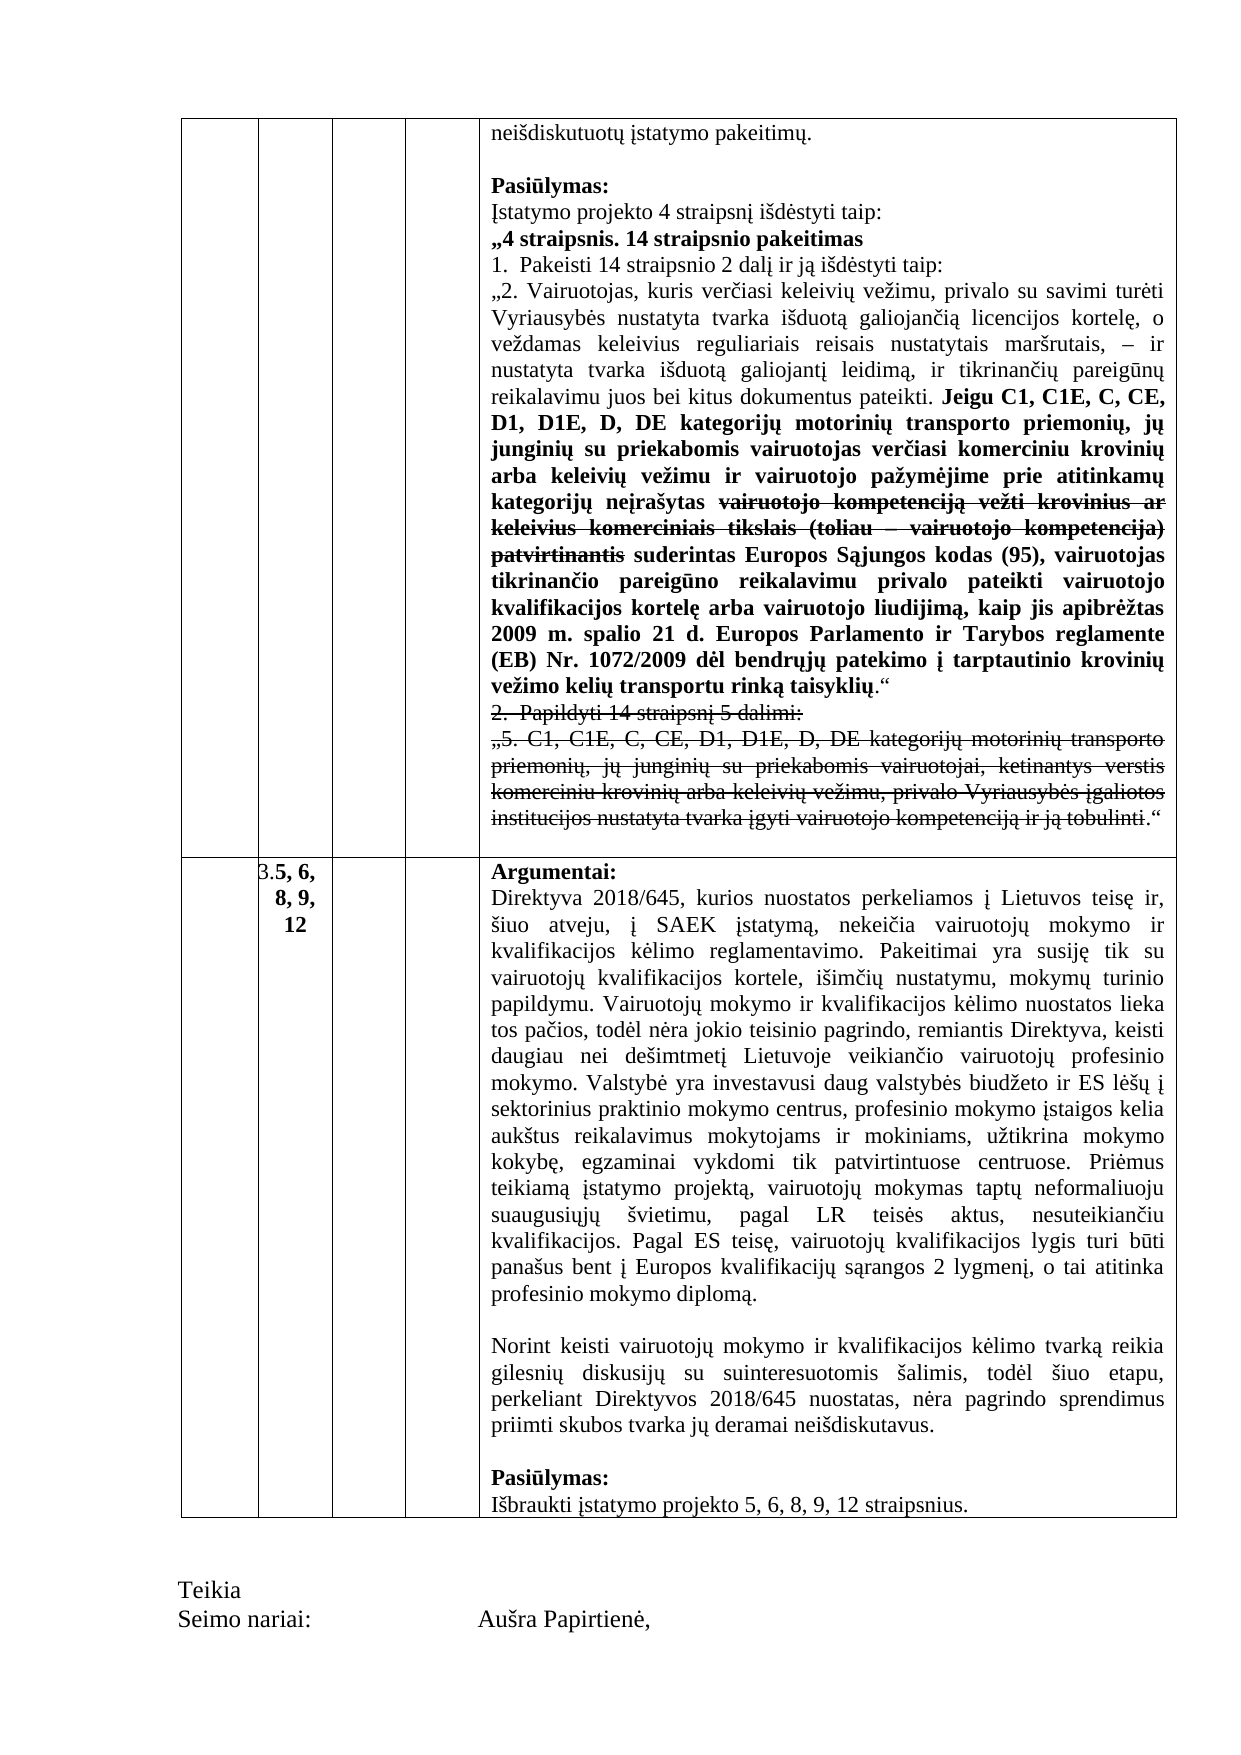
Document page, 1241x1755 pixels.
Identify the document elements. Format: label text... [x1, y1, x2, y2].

table_cell [406, 119, 479, 857]
table_cell [333, 119, 405, 857]
table_cell [259, 119, 332, 857]
table_cell Argumentai: Direktyva 2018/645, kurios nuostatos perkeliamos į Lietuvos teisę ir, šiuo atveju, į SAEK įstatymą, nekeičia vairuotojų mokymo ir kvalifikacijos kėlimo reglamentavimo. Pakeitimai yra susiję tik su vairuotojų kvalifikacijos kortele, išimčių nustatymu, mokymų turinio papildymu. Vairuotojų mokymo ir kvalifikacijos kėlimo nuostatos lieka tos pačios, todėl nėra jokio teisinio pagrindo, remiantis Direktyva, keisti daugiau nei dešimtmetį Lietuvoje veikiančio vairuotojų profesinio mokymo. Valstybė yra investavusi daug valstybės biudžeto ir ES lėšų į sektorinius praktinio mokymo centrus, profesinio mokymo įstaigos kelia aukštus reikalavimus mokytojams ir mokiniams, užtikrina mokymo kokybę, egzaminai vykdomi tik patvirtintuose centruose. Priėmus teikiamą įstatymo projektą, vairuotojų mokymas taptų neformaliuoju suaugusiųjų švietimu, pagal LR teisės aktus, nesuteikiančiu kvalifikacijos. Pagal ES teisę, vairuotojų kvalifikacijos lygis turi būti panašus bent į Europos kvalifikacijų sąrangos 2 lygmenį, o tai atitinka profesinio mokymo diplomą. Norint keisti vairuotojų mokymo ir kvalifikacijos kėlimo tvarką reikia gilesnių diskusijų su suinteresuotomis šalimis, todėl šiuo etapu, perkeliant Direktyvos 2018/645 nuostatas, nėra pagrindo sprendimus priimti skubos tvarka jų deramai neišdiskutavus. Pasiūlymas: Išbraukti įstatymo projekto 5, 6, 8, 9, 12 straipsnius. [480, 858, 1176, 1517]
text Seimo nariai: Aušra Papirtienė, [177, 1604, 1181, 1633]
table_cell neišdiskutuotų įstatymo pakeitimų. Pasiūlymas: Įstatymo projekto 4 straipsnį išdėstyti taip: „4 straipsnis. 14 straipsnio pakeitimas 1. Pakeisti 14 straipsnio 2 dalį ir ją išdėstyti taip: „2. Vairuotojas, kuris verčiasi keleivių vežimu, privalo su savimi turėti Vyriausybės nustatyta tvarka išduotą galiojančią licencijos kortelę, o veždamas keleivius reguliariais reisais nustatytais maršrutais, – ir nustatyta tvarka išduotą galiojantį leidimą, ir tikrinančių pareigūnų reikalavimu juos bei kitus dokumentus pateikti. Jeigu C1, C1E, C, CE, D1, D1E, D, DE kategorijų motorinių transporto priemonių, jų junginių su priekabomis vairuotojas verčiasi komerciniu krovinių arba keleivių vežimu ir vairuotojo pažymėjime prie atitinkamų kategorijų neįrašytas vairuotojo kompetenciją vežti krovinius ar keleivius komerciniais tikslais (toliau – vairuotojo kompetencija) patvirtinantis suderintas Europos Sąjungos kodas (95), vairuotojas tikrinančio pareigūno reikalavimu privalo pateikti vairuotojo kvalifikacijos kortelę arba vairuotojo liudijimą, kaip jis apibrėžtas 2009 m. spalio 21 d. Europos Parlamento ir Tarybos reglamente (EB) Nr. 1072/2009 dėl bendrųjų patekimo į tarptautinio krovinių vežimo kelių transportu rinką taisyklių.“ 2. Papildyti 14 straipsnį 5 dalimi: „5. C1, C1E, C, CE, D1, D1E, D, DE kategorijų motorinių transporto priemonių, jų junginių su priekabomis vairuotojai, ketinantys verstis komerciniu krovinių arba keleivių vežimu, privalo Vyriausybės įgaliotos institucijos nustatyta tvarka įgyti vairuotojo kompetenciją ir ją tobulinti.“ [480, 119, 1176, 857]
table_cell [333, 858, 405, 1517]
table_cell 5, 6, 8, 9, 12 [259, 858, 332, 1517]
table_cell [182, 858, 258, 1517]
text Teikia [177, 1576, 1181, 1604]
table_cell [406, 858, 479, 1517]
table_cell [182, 119, 258, 857]
